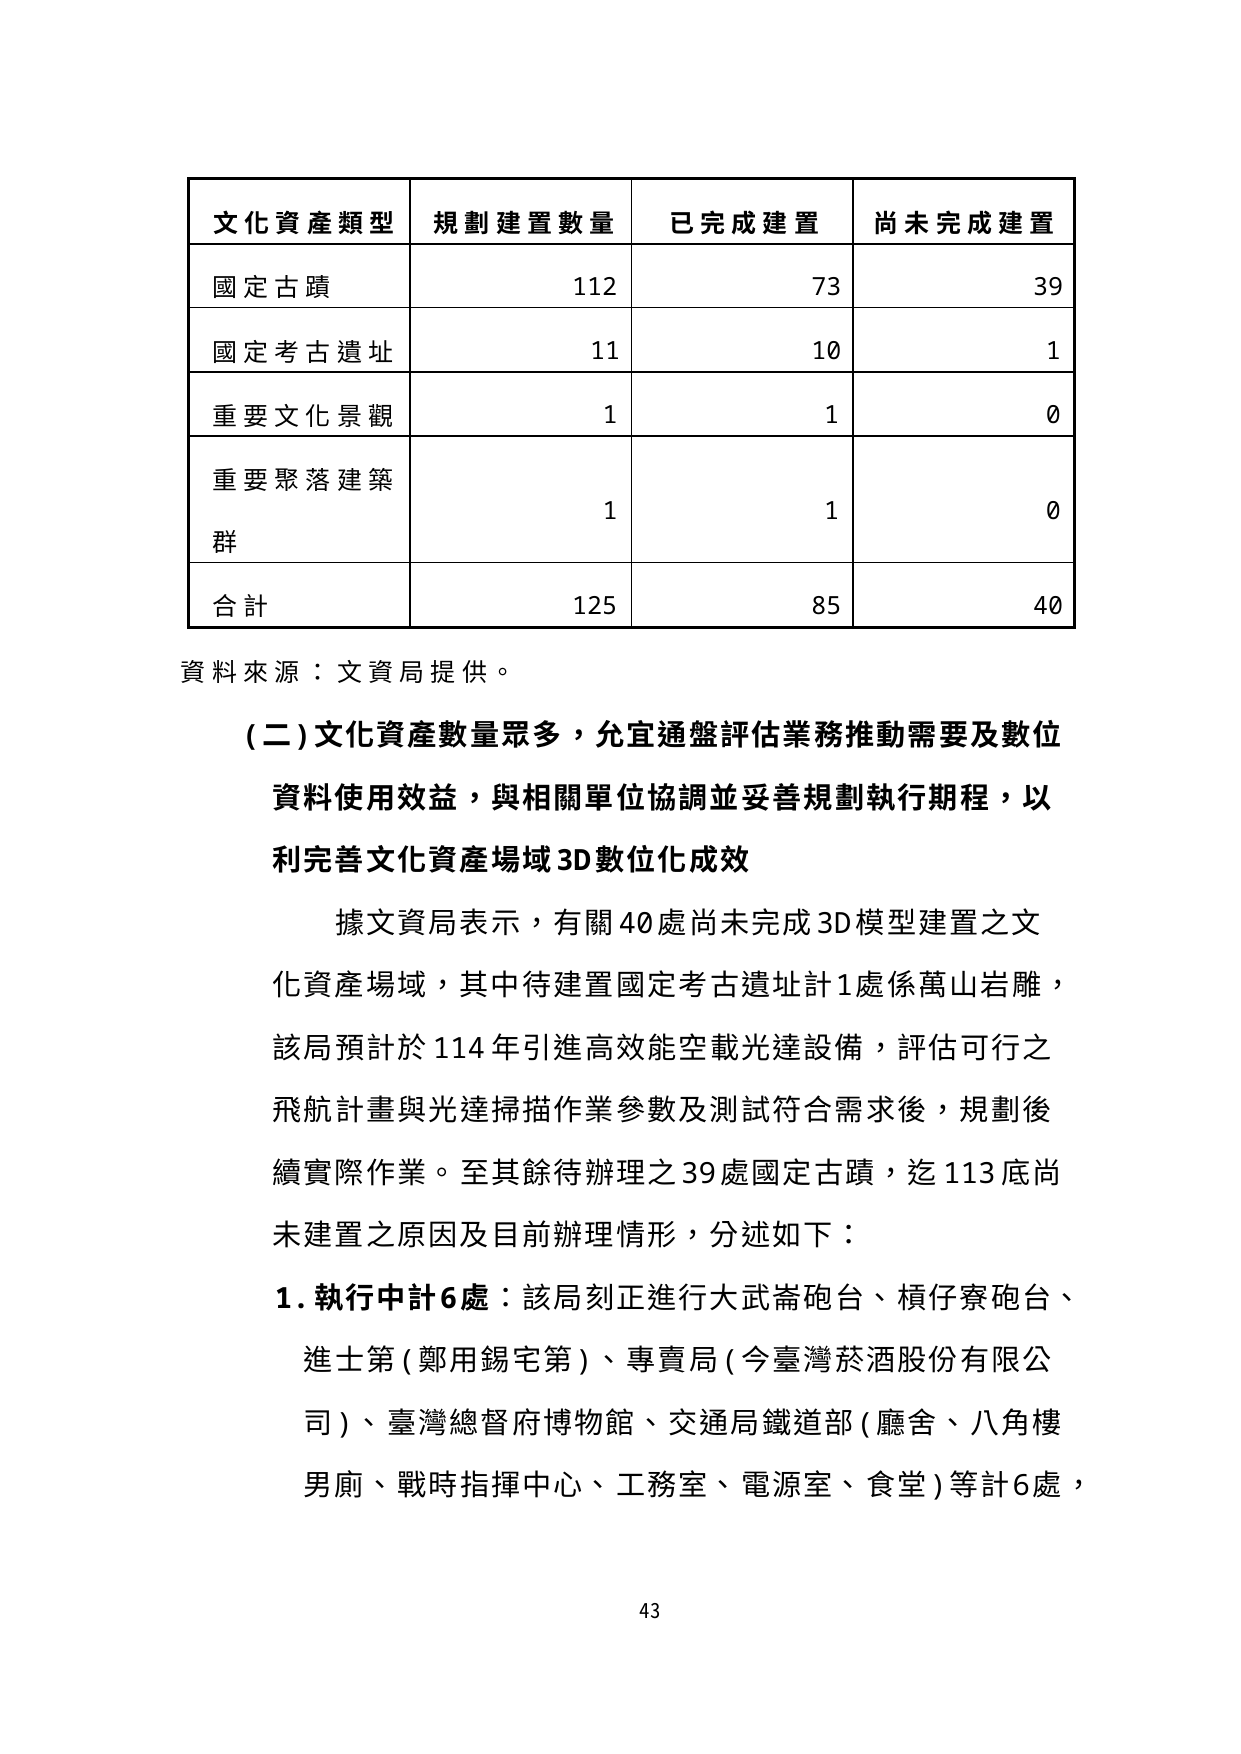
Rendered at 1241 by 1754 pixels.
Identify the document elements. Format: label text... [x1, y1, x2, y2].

table_cell 1 [854, 308, 1073, 371]
table_cell 0 [854, 437, 1073, 562]
text (二)文化資產數量眾多，允宜通盤評估業務推動需要及數位資料使用效益，與相關單位協調並妥善規劃執行期程，以利完善文化資產場域3D數位化成效 [236, 691, 1063, 879]
text 1.執行中計6處：該局刻正進行大武崙砲台、槓仔寮砲台、進士第(鄭用錫宅第)、專賣局(今臺灣菸酒股份有限公司)、臺灣總督府博物館、交通局鐵道部(廳舍、八角樓男廁、戰時指揮中心、工務室、電源室、食堂)等計6處，均預計114年底完成。 [266, 1254, 1063, 1504]
table_cell 重要文化景觀 [190, 373, 409, 435]
table_cell 40 [854, 563, 1073, 626]
table_cell 39 [854, 245, 1073, 307]
table_header 已完成建置 [632, 180, 852, 243]
table_header 尚未完成建置 [854, 180, 1073, 243]
table_cell 112 [411, 245, 631, 307]
text 資料來源：文資局提供。 [177, 629, 1063, 691]
table_cell 10 [632, 308, 852, 371]
table_cell 1 [632, 437, 852, 562]
table_cell 73 [632, 245, 852, 307]
table_cell 合計 [190, 563, 409, 626]
table_cell 1 [632, 373, 852, 435]
table_cell 國定考古遺址 [190, 308, 409, 371]
table_cell 重要聚落建築群 [190, 437, 409, 562]
table_cell 85 [632, 563, 852, 626]
table_cell 125 [411, 563, 631, 626]
table_cell 1 [411, 373, 631, 435]
table_header 文化資產類型 [190, 180, 409, 243]
table_cell 0 [854, 373, 1073, 435]
table_cell 11 [411, 308, 631, 371]
text 據文資局表示，有關40處尚未完成3D模型建置之文化資產場域，其中待建置國定考古遺址計1處係萬山岩雕，該局預計於114年引進高效能空載光達設備，評估可行之飛航計畫與光達掃描作業參數及測試符合需求後，規劃後續實際作業。至其餘待辦理之39處國定古蹟，迄113底尚未建置之原因及目前辦理情形，分述如下： [266, 879, 1063, 1254]
table_cell 1 [411, 437, 631, 562]
table_cell 國定古蹟 [190, 245, 409, 307]
table_header 規劃建置數量 [411, 180, 631, 243]
